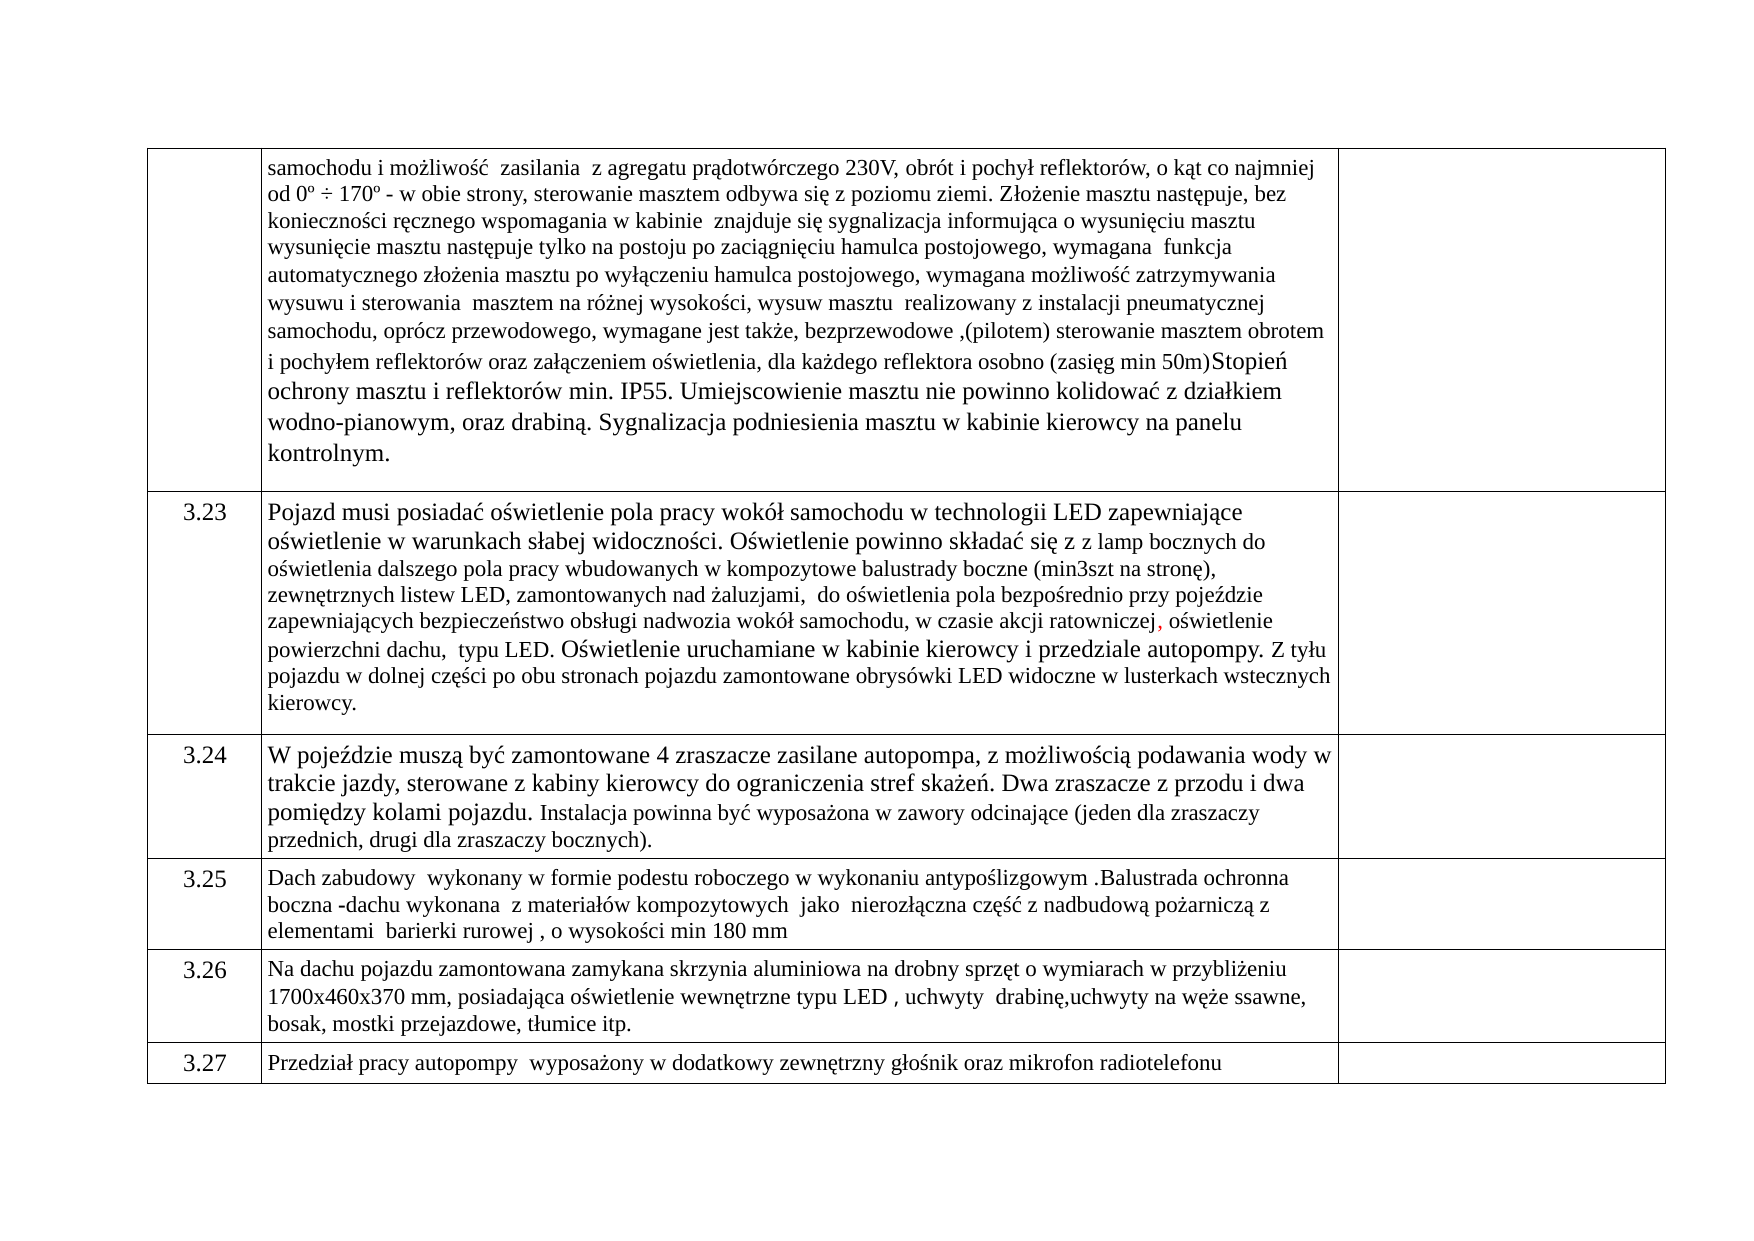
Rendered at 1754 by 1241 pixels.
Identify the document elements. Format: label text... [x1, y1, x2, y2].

table_cell Pojazd musi posiadać oświetlenie pola pracy wokół samochodu w technologii LED zapewniające oświetlenie w warunkach słabej widoczności. Oświetlenie powinno składać się z z lamp bocznych do oświetlenia dalszego pola pracy wbudowanych w kompozytowe balustrady boczne (min3szt na stronę), zewnętrznych listew LED, zamontowanych nad żaluzjami, do oświetlenia pola bezpośrednio przy pojeździe zapewniających bezpieczeństwo obsługi nadwozia wokół samochodu, w czasie akcji ratowniczej, oświetlenie powierzchni dachu, typu LED. Oświetlenie uruchamiane w kabinie kierowcy i przedziale autopompy. Z tyłu pojazdu w dolnej części po obu stronach pojazdu zamontowane obrysówki LED widoczne w lusterkach wstecznych kierowcy. [262, 492, 1338, 733]
table_cell [1339, 492, 1665, 733]
table_cell [148, 149, 261, 491]
table_cell [1339, 1043, 1665, 1083]
table_cell 3.24 [148, 735, 261, 858]
table_cell W pojeździe muszą być zamontowane 4 zraszacze zasilane autopompa, z możliwością podawania wody w trakcie jazdy, sterowane z kabiny kierowcy do ograniczenia stref skażeń. Dwa zraszacze z przodu i dwa pomiędzy kolami pojazdu. Instalacja powinna być wyposażona w zawory odcinające (jeden dla zraszaczy przednich, drugi dla zraszaczy bocznych). [262, 735, 1338, 858]
table_cell 3.23 [148, 492, 261, 733]
table_cell Przedział pracy autopompy wyposażony w dodatkowy zewnętrzny głośnik oraz mikrofon radiotelefonu [262, 1043, 1338, 1083]
table_cell 3.27 [148, 1043, 261, 1083]
table_cell samochodu i możliwość zasilania z agregatu prądotwórczego 230V, obrót i pochył reflektorów, o kąt co najmniej od 0º ÷ 170º - w obie strony, sterowanie masztem odbywa się z poziomu ziemi. Złożenie masztu następuje, bez konieczności ręcznego wspomagania w kabinie znajduje się sygnalizacja informująca o wysunięciu masztu wysunięcie masztu następuje tylko na postoju po zaciągnięciu hamulca postojowego, wymagana funkcja automatycznego złożenia masztu po wyłączeniu hamulca postojowego, wymagana możliwość zatrzymywania wysuwu i sterowania masztem na różnej wysokości, wysuw masztu realizowany z instalacji pneumatycznej samochodu, oprócz przewodowego, wymagane jest także, bezprzewodowe ,(pilotem) sterowanie masztem obrotem i pochyłem reflektorów oraz załączeniem oświetlenia, dla każdego reflektora osobno (zasięg min 50m)Stopień ochrony masztu i reflektorów min. IP55. Umiejscowienie masztu nie powinno kolidować z działkiem wodno-pianowym, oraz drabiną. Sygnalizacja podniesienia masztu w kabinie kierowcy na panelu kontrolnym. [262, 149, 1338, 491]
table_cell [1339, 735, 1665, 858]
table_cell [1339, 859, 1665, 949]
table_cell [1339, 149, 1665, 491]
table_cell [1339, 950, 1665, 1042]
table_cell Na dachu pojazdu zamontowana zamykana skrzynia aluminiowa na drobny sprzęt o wymiarach w przybliżeniu 1700x460x370 mm, posiadająca oświetlenie wewnętrzne typu LED , uchwyty drabinę,uchwyty na węże ssawne, bosak, mostki przejazdowe, tłumice itp. [262, 950, 1338, 1042]
table_cell Dach zabudowy wykonany w formie podestu roboczego w wykonaniu antypoślizgowym .Balustrada ochronna boczna -dachu wykonana z materiałów kompozytowych jako nierozłączna część z nadbudową pożarniczą z elementami barierki rurowej , o wysokości min 180 mm [262, 859, 1338, 949]
table_cell 3.26 [148, 950, 261, 1042]
table_cell 3.25 [148, 859, 261, 949]
